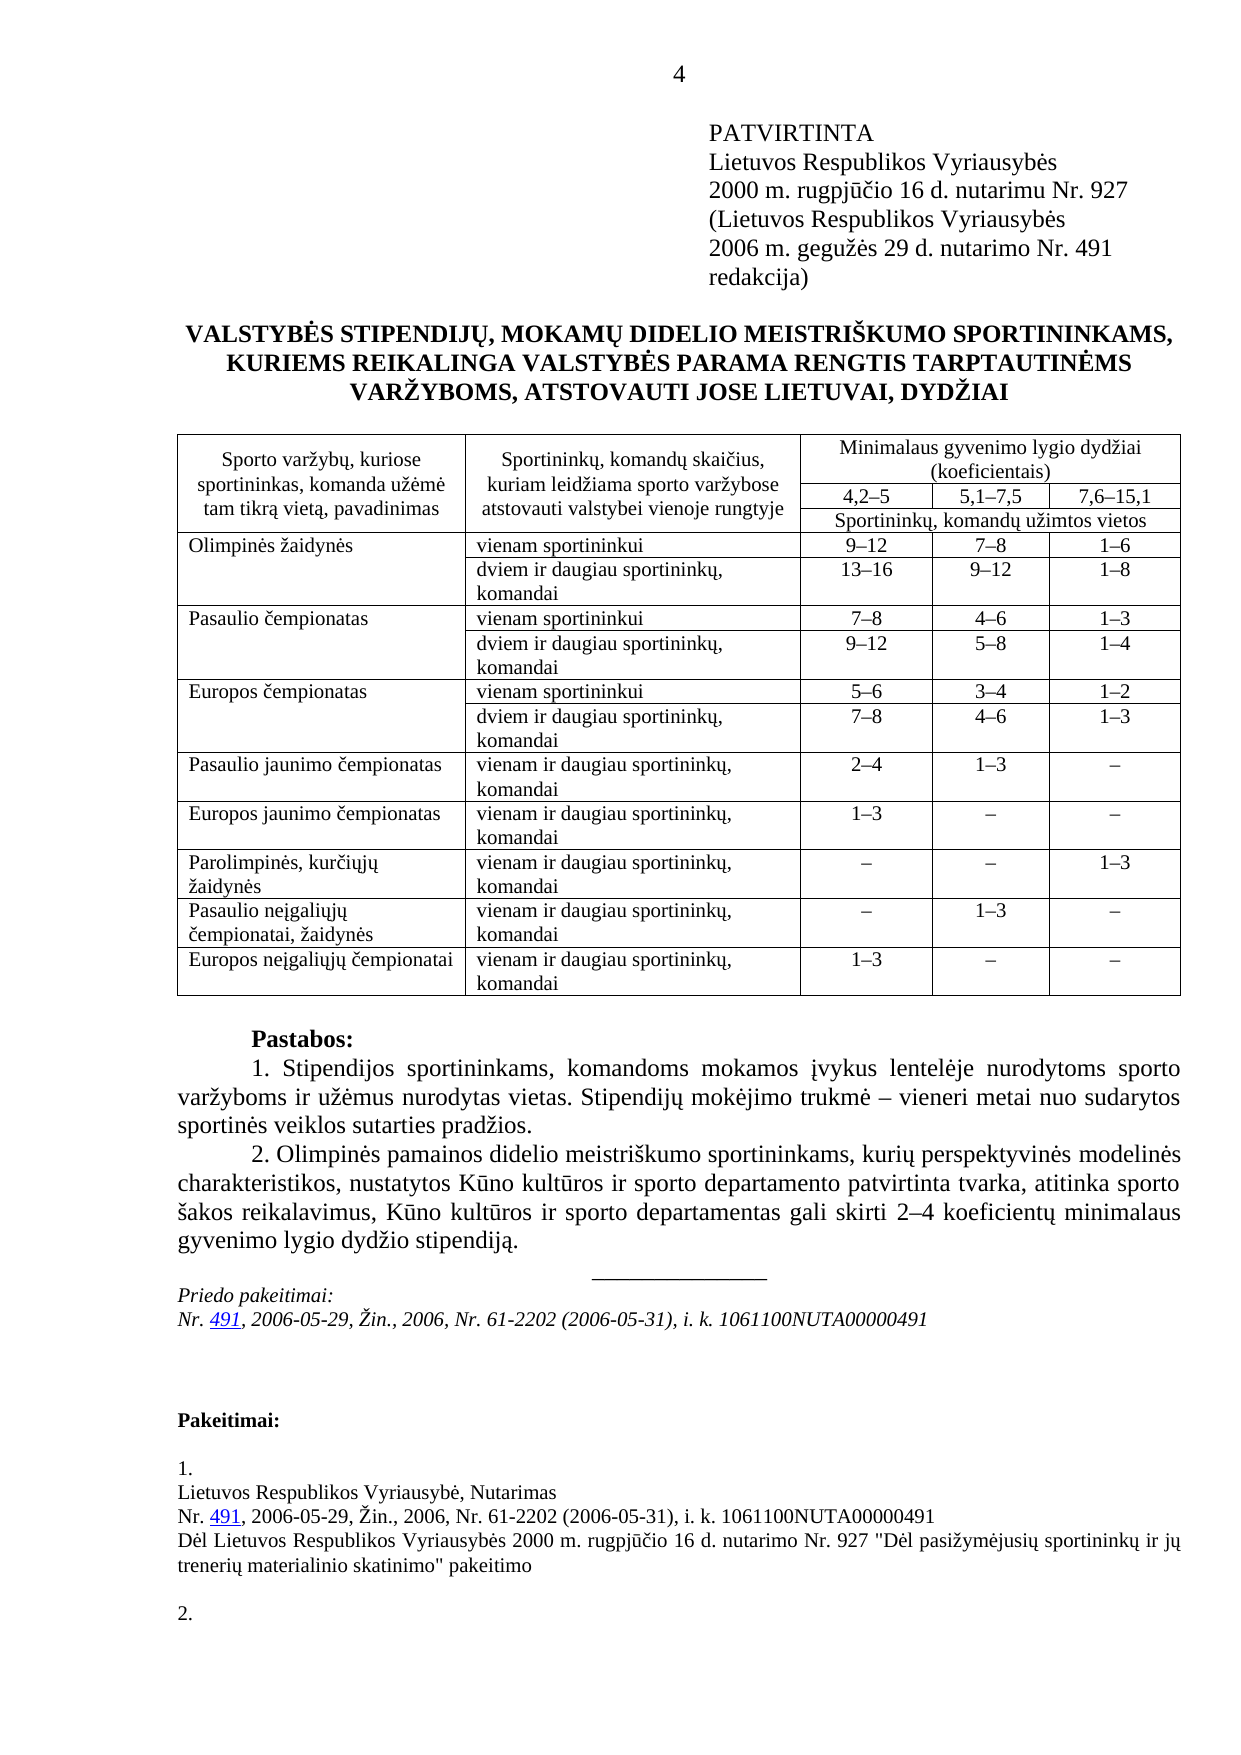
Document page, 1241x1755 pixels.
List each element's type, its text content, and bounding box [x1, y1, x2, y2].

table_cell 4–6 [933, 606, 1049, 630]
table_cell Europos jaunimo čempionatas [178, 802, 465, 849]
table_cell 4–6 [933, 704, 1049, 752]
table_cell – [933, 850, 1049, 898]
table_cell 1–3 [1050, 704, 1180, 752]
table_cell – [1050, 948, 1180, 995]
table_cell 1–8 [1050, 558, 1180, 605]
text Lietuvos Respublikos Vyriausybės [177, 147, 1181, 176]
table_cell 9–12 [933, 558, 1049, 605]
table_cell vienam ir daugiau sportininkų, komandai [466, 753, 800, 801]
table_cell vienam sportininkui [466, 533, 800, 557]
table_header Minimalaus gyvenimo lygio dydžiai (koeficientais) [801, 435, 1180, 483]
text Nr. 491, 2006-05-29, Žin., 2006, Nr. 61-2202 (2006-05-31), i. k. 1061100NUTA00000491 [177, 1504, 1181, 1528]
table_cell 1–2 [1050, 680, 1180, 703]
table_cell 13–16 [801, 558, 932, 605]
table_cell 3–4 [933, 680, 1049, 703]
table_cell 1–3 [1050, 606, 1180, 630]
table_cell dviem ir daugiau sportininkų, komandai [466, 704, 800, 752]
table_cell 2–4 [801, 753, 932, 801]
table_cell Europos neįgaliųjų čempionatai [178, 948, 465, 995]
table_header Sportininkų, komandų skaičius, kuriam leidžiama sporto varžybose atstovauti valstybei vienoje rungtyje [466, 435, 800, 532]
text 2000 m. rugpjūčio 16 d. nutarimu Nr. 927 [177, 176, 1181, 204]
table_cell Pasaulio čempionatas [178, 606, 465, 679]
table_cell 1–3 [801, 948, 932, 995]
table_cell 1–3 [933, 899, 1049, 946]
table_cell – [801, 899, 932, 946]
table_cell 7–8 [801, 606, 932, 630]
text Valstybės stipendijų, MOKAMŲ didelio meistriškumo sportininkams, kuriems reikalinga valstybės parama rengtis tarptautinėms varžyboms, atstovauti jose Lietuvai, dydžiAI [177, 319, 1181, 406]
table_cell 9–12 [801, 533, 932, 557]
table_cell dviem ir daugiau sportininkų, komandai [466, 558, 800, 605]
table_cell 7–8 [933, 533, 1049, 557]
table_cell 1–4 [1050, 631, 1180, 679]
table_cell 5,1–7,5 [933, 484, 1049, 508]
table_cell Parolimpinės, kurčiųjų žaidynės [178, 850, 465, 898]
table_cell vienam ir daugiau sportininkų, komandai [466, 948, 800, 995]
text Dėl Lietuvos Respublikos Vyriausybės 2000 m. rugpjūčio 16 d. nutarimo Nr. 927 "Dėl pasižymėjusių sportininkų ir jų trenerių materialinio skatinimo" pakeitimo [177, 1528, 1181, 1577]
table_cell vienam ir daugiau sportininkų, komandai [466, 802, 800, 849]
table_cell – [933, 948, 1049, 995]
table_cell – [1050, 753, 1180, 801]
table_cell 1–6 [1050, 533, 1180, 557]
text Pastabos: [177, 1024, 1181, 1053]
text 2006 m. gegužės 29 d. nutarimo Nr. 491 [177, 233, 1181, 262]
table_cell 5–8 [933, 631, 1049, 679]
table_cell 5–6 [801, 680, 932, 703]
table_cell vienam ir daugiau sportininkų, komandai [466, 899, 800, 946]
text 2. Olimpinės pamainos didelio meistriškumo sportininkams, kurių perspektyvinės modelinės charakteristikos, nustatytos Kūno kultūros ir sporto departamento patvirtinta tvarka, atitinka sporto šakos reikalavimus, Kūno kultūros ir sporto departamentas gali skirti 2–4 koeficientų minimalaus gyvenimo lygio dydžio stipendiją. [177, 1139, 1181, 1254]
text 1. [177, 1456, 1181, 1480]
table_cell vienam ir daugiau sportininkų, komandai [466, 850, 800, 898]
table_cell 1–3 [933, 753, 1049, 801]
table_cell 9–12 [801, 631, 932, 679]
table_cell 1–3 [801, 802, 932, 849]
text redakcija) [177, 262, 1181, 291]
table_cell 4,2–5 [801, 484, 932, 508]
table_cell vienam sportininkui [466, 606, 800, 630]
table_cell – [801, 850, 932, 898]
table_cell Pasaulio neįgaliųjų čempionatai, žaidynės [178, 899, 465, 946]
table_cell – [1050, 802, 1180, 849]
table_cell – [933, 802, 1049, 849]
text ______________ [177, 1254, 1181, 1283]
table_cell Olimpinės žaidynės [178, 533, 465, 605]
text 2. [177, 1601, 1181, 1625]
table_cell vienam sportininkui [466, 680, 800, 703]
table_header Sporto varžybų, kuriose sportininkas, komanda užėmė tam tikrą vietą, pavadinimas [178, 435, 465, 532]
text Lietuvos Respublikos Vyriausybė, Nutarimas [177, 1480, 1181, 1504]
text 1. Stipendijos sportininkams, komandoms mokamos įvykus lentelėje nurodytoms sporto varžyboms ir užėmus nurodytas vietas. Stipendijų mokėjimo trukmė – vieneri metai nuo sudarytos sportinės veiklos sutarties pradžios. [177, 1053, 1181, 1139]
table_cell dviem ir daugiau sportininkų, komandai [466, 631, 800, 679]
table_cell Sportininkų, komandų užimtos vietos [801, 509, 1180, 532]
table_cell 7,6–15,1 [1050, 484, 1180, 508]
table_cell Pasaulio jaunimo čempionatas [178, 753, 465, 801]
table_cell 7–8 [801, 704, 932, 752]
table_cell – [1050, 899, 1180, 946]
text Nr. 491, 2006-05-29, Žin., 2006, Nr. 61-2202 (2006-05-31), i. k. 1061100NUTA00000491 [177, 1307, 1181, 1331]
text Priedo pakeitimai: [177, 1283, 1181, 1307]
text Pakeitimai: [177, 1408, 1181, 1432]
text Patvirtinta [709, 118, 1181, 147]
text (Lietuvos Respublikos Vyriausybės [177, 204, 1181, 233]
table_cell 1–3 [1050, 850, 1180, 898]
table_cell Europos čempionatas [178, 680, 465, 752]
